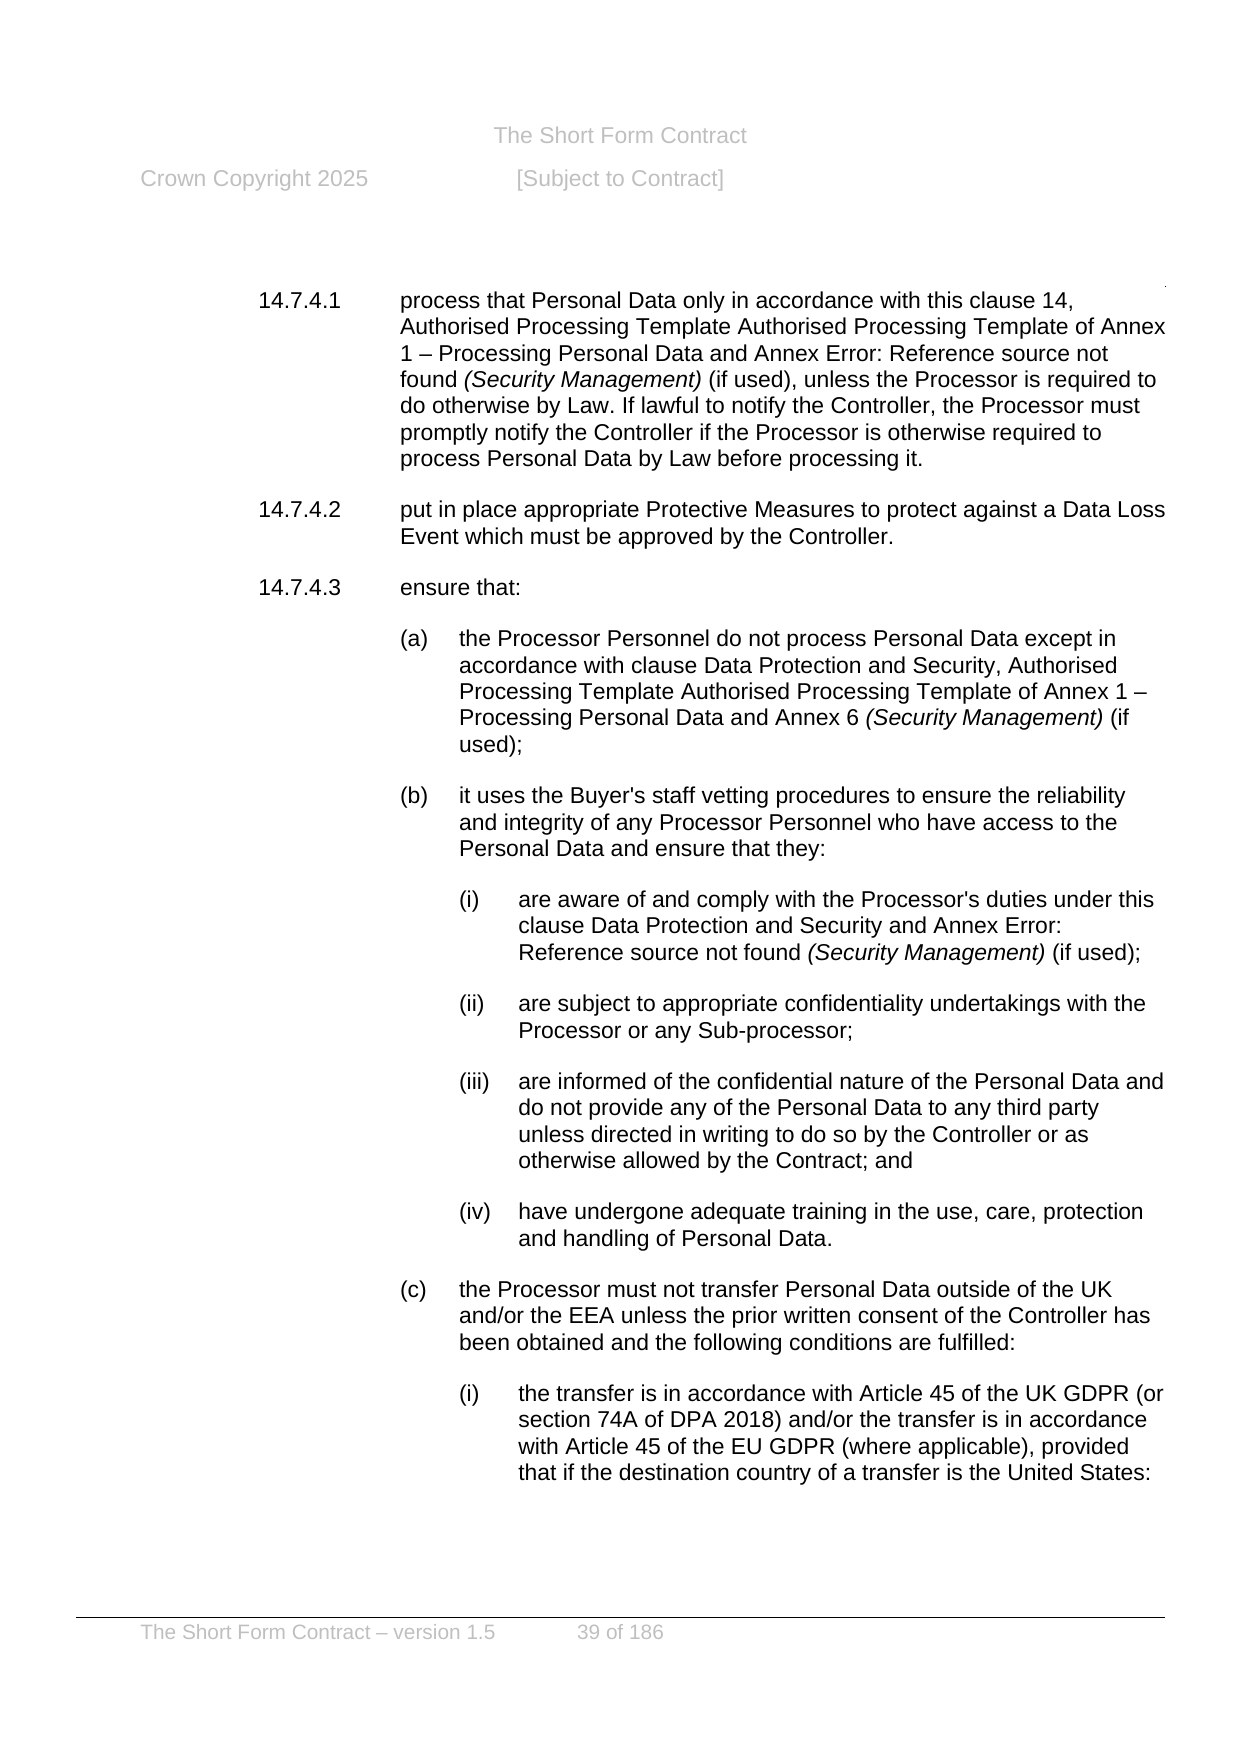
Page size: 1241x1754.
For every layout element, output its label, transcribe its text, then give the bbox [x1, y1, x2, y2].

list the Processor must not transfer Personal Data outside of the UK and/or the EEA unless the prior written consent of the Controller has been obtained and the following conditions are fulfilled: [400, 1276, 1166, 1355]
list ensure that: [341, 574, 1166, 600]
list the Processor Personnel do not process Personal Data except in accordance with clause 14, Part A Authorised Processing Template of Annex 1 – Processing Personal Data and Annex 6 (Security Management) (if used); [400, 625, 1166, 757]
list are subject to appropriate confidentiality undertakings with the Processor or any Sub-processor; [459, 990, 1166, 1043]
list the transfer is in accordance with Article 45 of the UK GDPR (or section 74A of DPA 2018) and/or the transfer is in accordance with Article 45 of the EU GDPR (where applicable), provided that if the destination country of a transfer is the United States: [459, 1380, 1166, 1486]
list it uses the Buyer's staff vetting procedures to ensure the reliability and integrity of any Processor Personnel who have access to the Personal Data and ensure that they: [400, 782, 1166, 861]
list have undergone adequate training in the use, care, protection and handling of Personal Data. [459, 1198, 1166, 1251]
list process that Personal Data only in accordance with this clause 14, Part A Authorised Processing Template of Annex 1 – Processing Personal Data and Annex 6 (Security Management) (if used), unless the Processor is required to do otherwise by Law. If lawful to notify the Controller, the Processor must promptly notify the Controller if the Processor is otherwise required to process Personal Data by Law before processing it. [341, 287, 1166, 471]
list are aware of and comply with the Processor's duties under this clause 14 and Annex 6 (Security Management) (if used); [459, 886, 1166, 965]
list are informed of the confidential nature of the Personal Data and do not provide any of the Personal Data to any third party unless directed in writing to do so by the Controller or as otherwise allowed by the Contract; and [459, 1068, 1166, 1173]
list put in place appropriate Protective Measures to protect against a Data Loss Event which must be approved by the Controller. [341, 496, 1166, 549]
